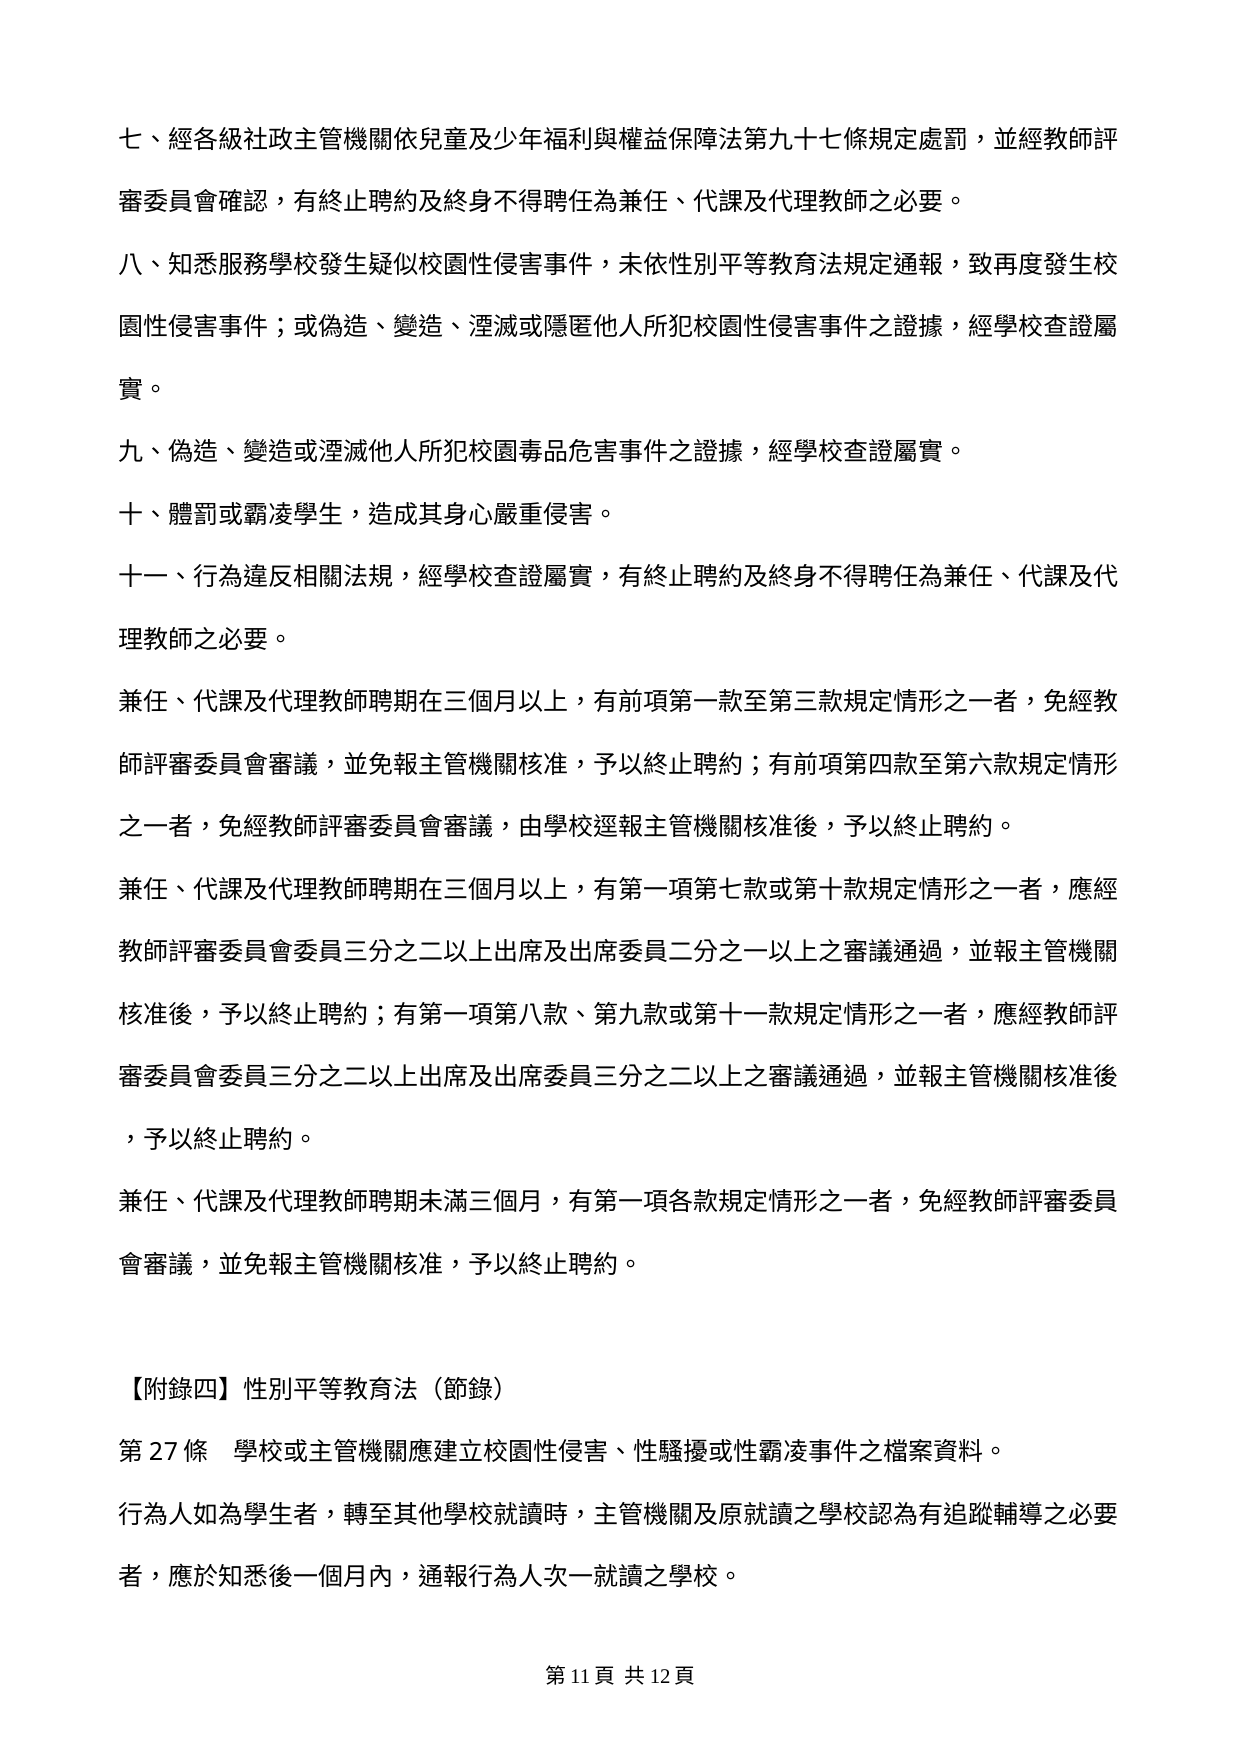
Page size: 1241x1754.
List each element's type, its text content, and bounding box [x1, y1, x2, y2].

text 【附錄四】性別平等教育法（節錄） [118, 1346, 1122, 1408]
text 十、體罰或霸凌學生，造成其身心嚴重侵害。 [118, 471, 1122, 533]
text 十一、行為違反相關法規，經學校查證屬實，有終止聘約及終身不得聘任為兼任、代課及代理教師之必要。 [118, 533, 1122, 658]
text 兼任、代課及代理教師聘期在三個月以上，有第一項第七款或第十款規定情形之一者，應經教師評審委員會委員三分之二以上出席及出席委員二分之一以上之審議通過，並報主管機關核准後，予以終止聘約；有第一項第八款、第九款或第十一款規定情形之一者，應經教師評審委員會委員三分之二以上出席及出席委員三分之二以上之審議通過，並報主管機關核准後 [118, 846, 1122, 1096]
text 兼任、代課及代理教師聘期未滿三個月，有第一項各款規定情形之一者，免經教師評審委員會審議，並免報主管機關核准，予以終止聘約。 [118, 1158, 1122, 1283]
text 九、偽造、變造或湮滅他人所犯校園毒品危害事件之證據，經學校查證屬實。 [118, 408, 1122, 471]
text ，予以終止聘約。 [118, 1096, 1122, 1158]
text 七、經各級社政主管機關依兒童及少年福利與權益保障法第九十七條規定處罰，並經教師評審委員會確認，有終止聘約及終身不得聘任為兼任、代課及代理教師之必要。 [118, 96, 1122, 221]
text 第27條 學校或主管機關應建立校園性侵害、性騷擾或性霸凌事件之檔案資料。 [118, 1408, 1122, 1471]
text 兼任、代課及代理教師聘期在三個月以上，有前項第一款至第三款規定情形之一者，免經教師評審委員會審議，並免報主管機關核准，予以終止聘約；有前項第四款至第六款規定情形之一者，免經教師評審委員會審議，由學校逕報主管機關核准後，予以終止聘約。 [118, 658, 1122, 846]
text 行為人如為學生者，轉至其他學校就讀時，主管機關及原就讀之學校認為有追蹤輔導之必要者，應於知悉後一個月內，通報行為人次一就讀之學校。 [118, 1471, 1122, 1596]
text 八、知悉服務學校發生疑似校園性侵害事件，未依性別平等教育法規定通報，致再度發生校園性侵害事件；或偽造、變造、湮滅或隱匿他人所犯校園性侵害事件之證據，經學校查證屬實。 [118, 221, 1122, 408]
